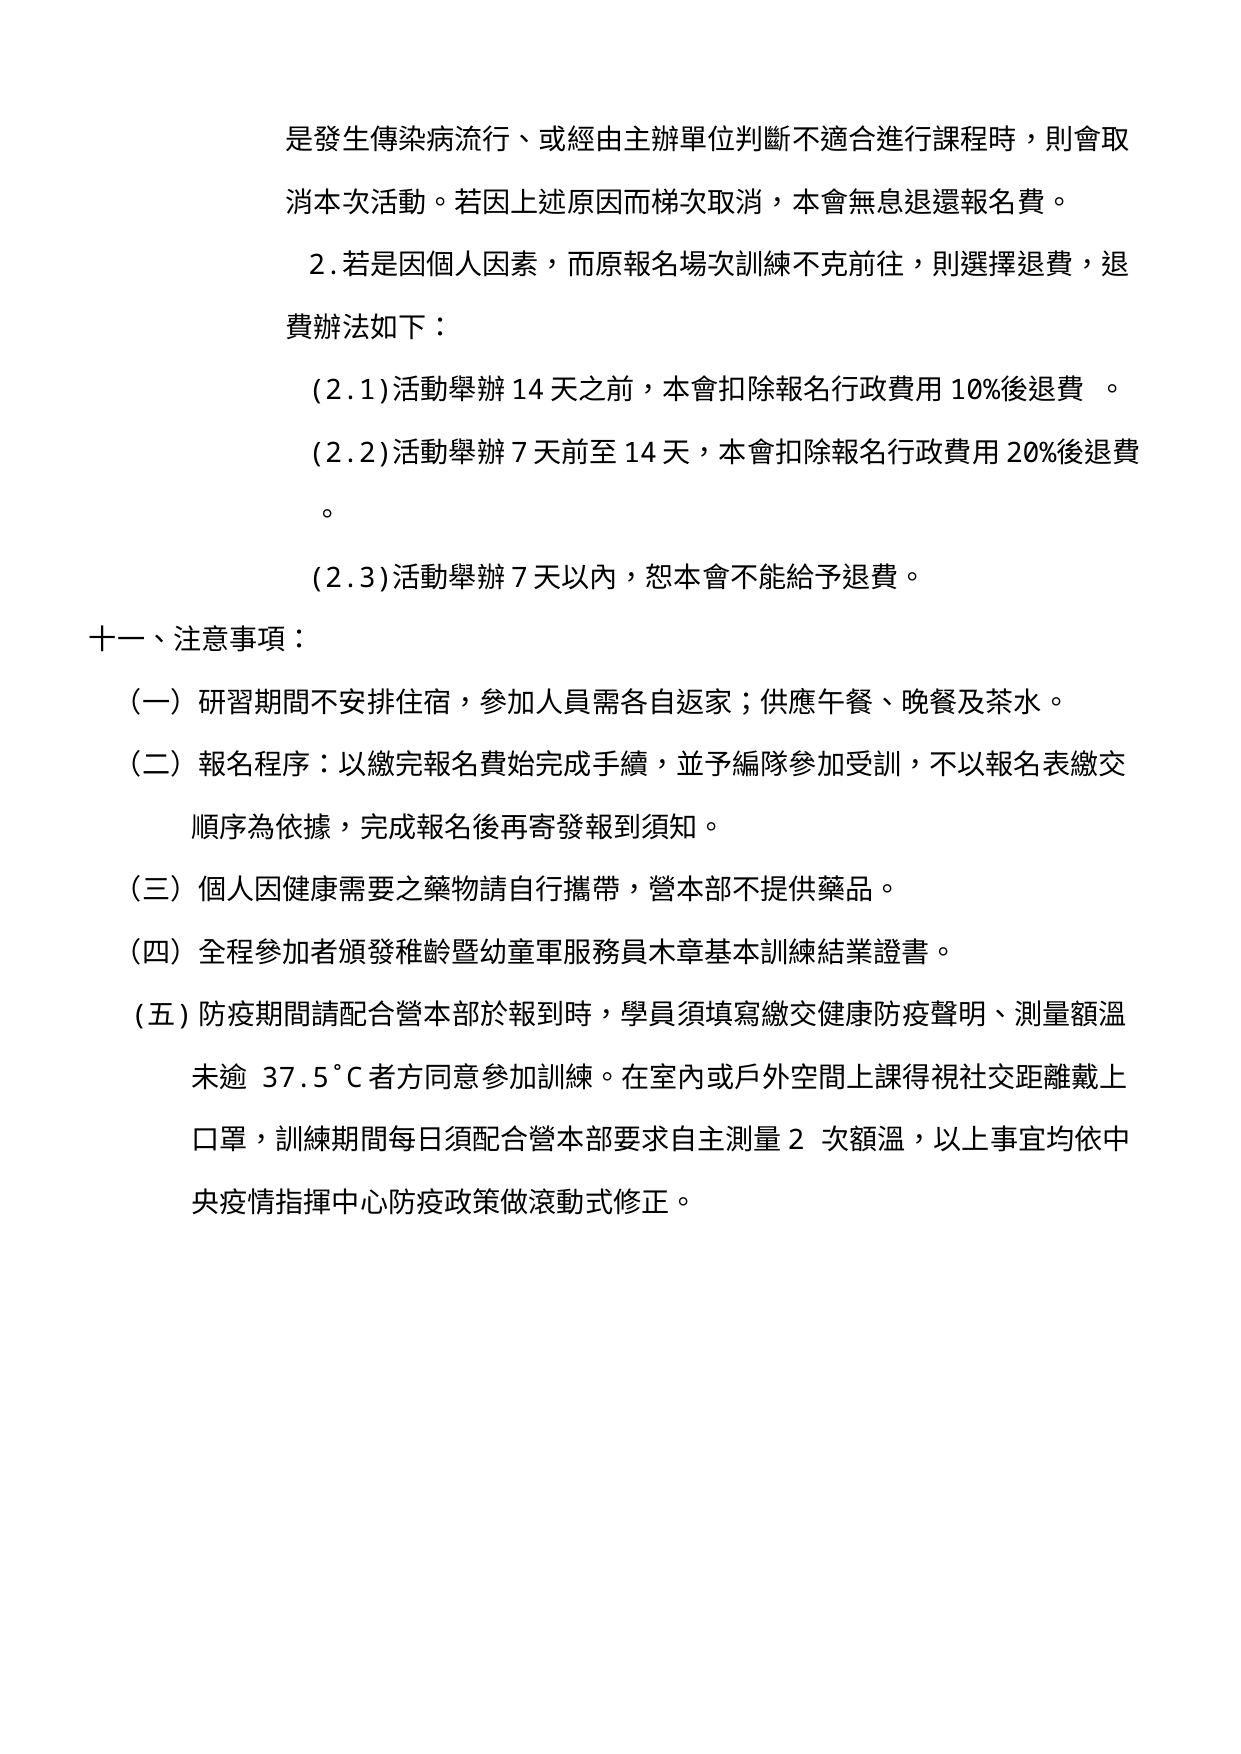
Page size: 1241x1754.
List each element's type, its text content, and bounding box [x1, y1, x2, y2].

text (2.2)活動舉辦7天前至14天，本會扣除報名行政費用20%後退費 。 [89, 408, 1152, 533]
text 十一、注意事項： [89, 596, 1152, 658]
text (2.3)活動舉辦7天以內，恕本會不能給予退費。 [89, 533, 1152, 596]
text （一）研習期間不安排住宿，參加人員需各自返家；供應午餐、晚餐及茶水。 [114, 658, 1152, 721]
text （三）個人因健康需要之藥物請自行攜帶，營本部不提供藥品。 [114, 846, 1152, 908]
text (五) 防疫期間請配合營本部於報到時，學員須填寫繳交健康防疫聲明、測量額溫未逾 37.5˚C者方同意參加訓練。在室內或戶外空間上課得視社交距離戴上口罩，訓練期間每日須配合營本部要求自主測量2 次額溫，以上事宜均依中央疫情指揮中心防疫政策做滾動式修正。 [114, 971, 1152, 1221]
text (2.1)活動舉辦14天之前，本會扣除報名行政費用10%後退費 。 [89, 346, 1152, 408]
text （四）全程參加者頒發稚齡暨幼童軍服務員木章基本訓練結業證書。 [114, 908, 1152, 971]
text （二）報名程序：以繳完報名費始完成手續，並予編隊參加受訓，不以報名表繳交順序為依據，完成報名後再寄發報到須知。 [114, 721, 1152, 846]
text 是發生傳染病流行、或經由主辦單位判斷不適合進行課程時，則會取消本次活動。若因上述原因而梯次取消，本會無息退還報名費。 [89, 96, 1152, 221]
text 2.若是因個人因素，而原報名場次訓練不克前往，則選擇退費，退費辦法如下： [89, 221, 1152, 346]
